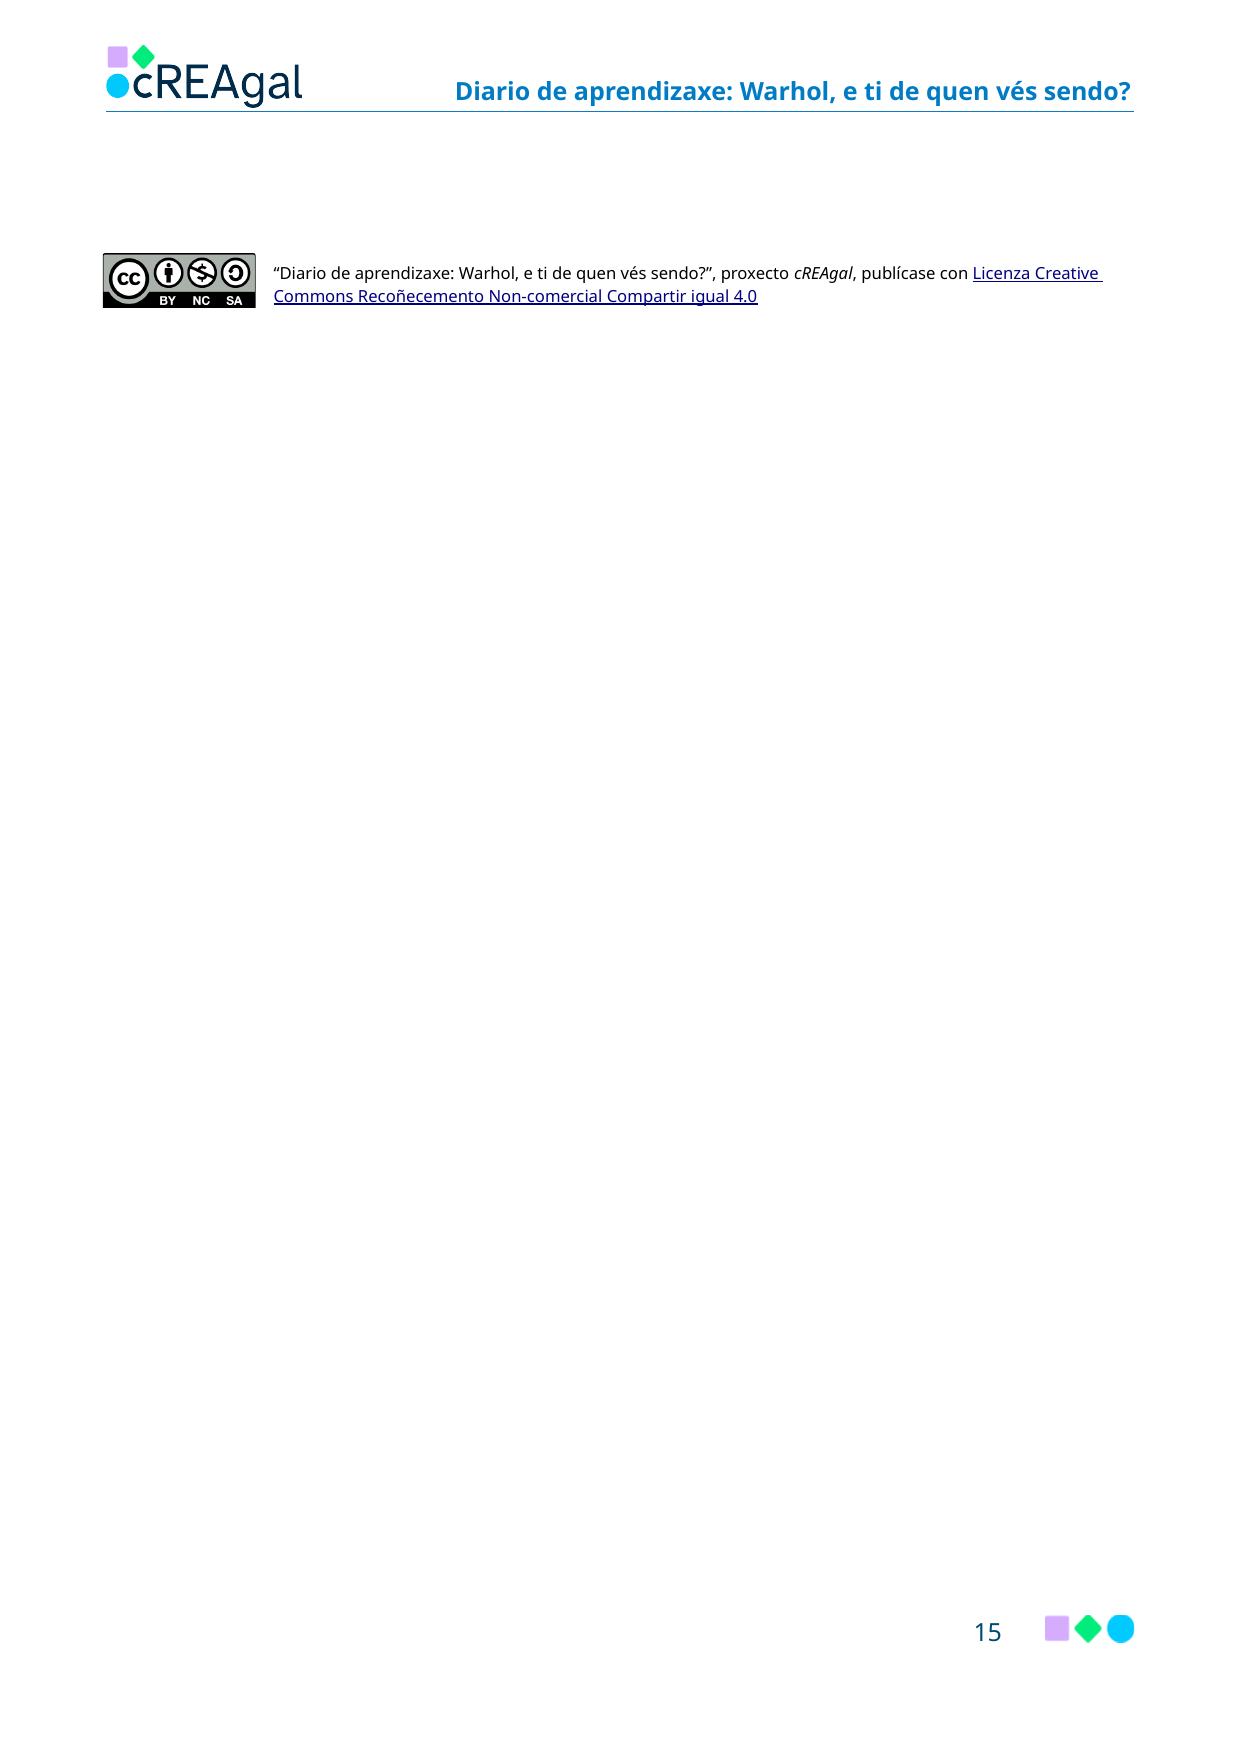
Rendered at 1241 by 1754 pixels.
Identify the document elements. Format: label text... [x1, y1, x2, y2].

picture [106, 45, 302, 108]
picture [102, 253, 256, 308]
picture [1124, 1631, 1135, 1643]
text “Diario de aprendizaxe: Warhol, e ti de quen vés sendo?”, proxecto cREAgal, publícase con Licenza Creative Commons Recoñecemento Non-comercial Compartir igual 4.0 [256, 261, 1134, 307]
picture [1045, 1615, 1118, 1643]
picture [1128, 1615, 1135, 1625]
